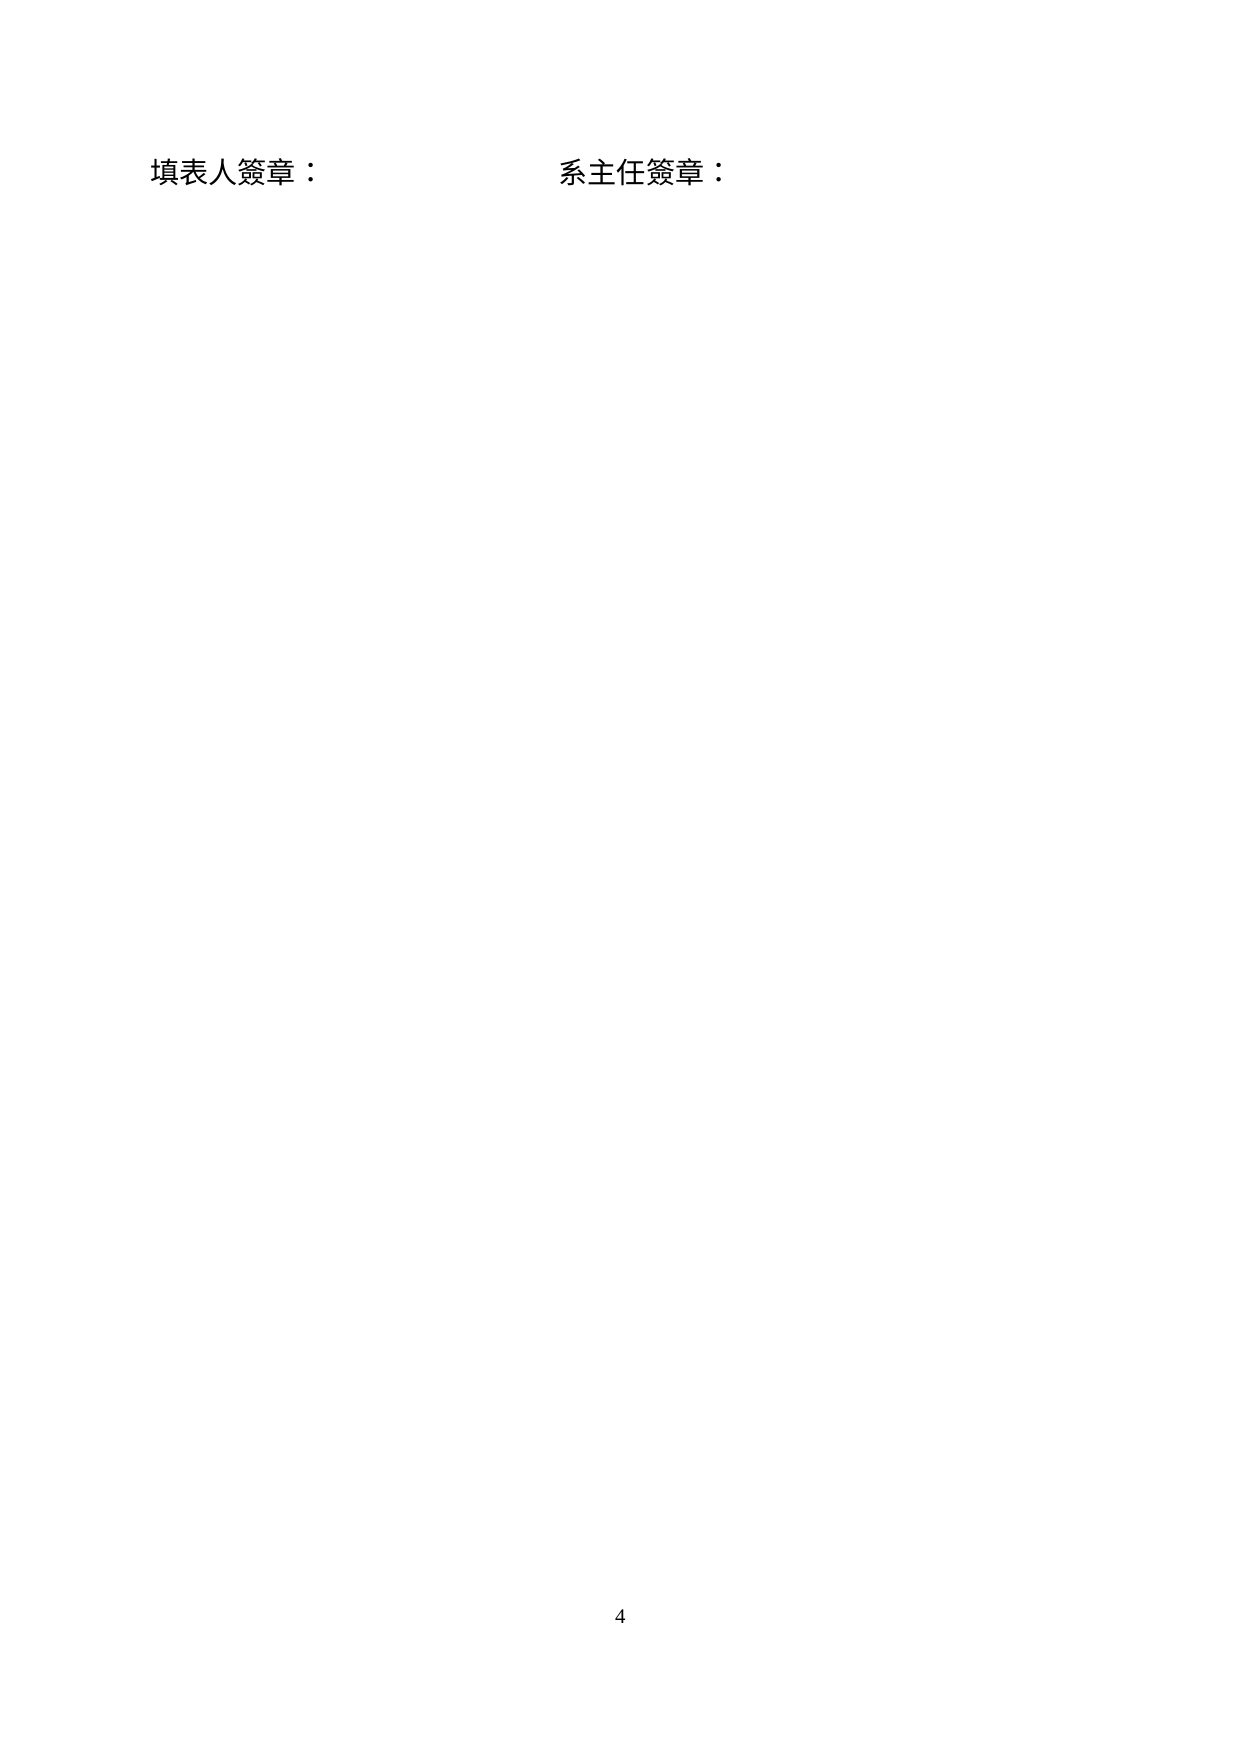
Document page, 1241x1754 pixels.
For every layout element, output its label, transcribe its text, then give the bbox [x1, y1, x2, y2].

text 填表人簽章： 系主任簽章： [150, 150, 1090, 192]
